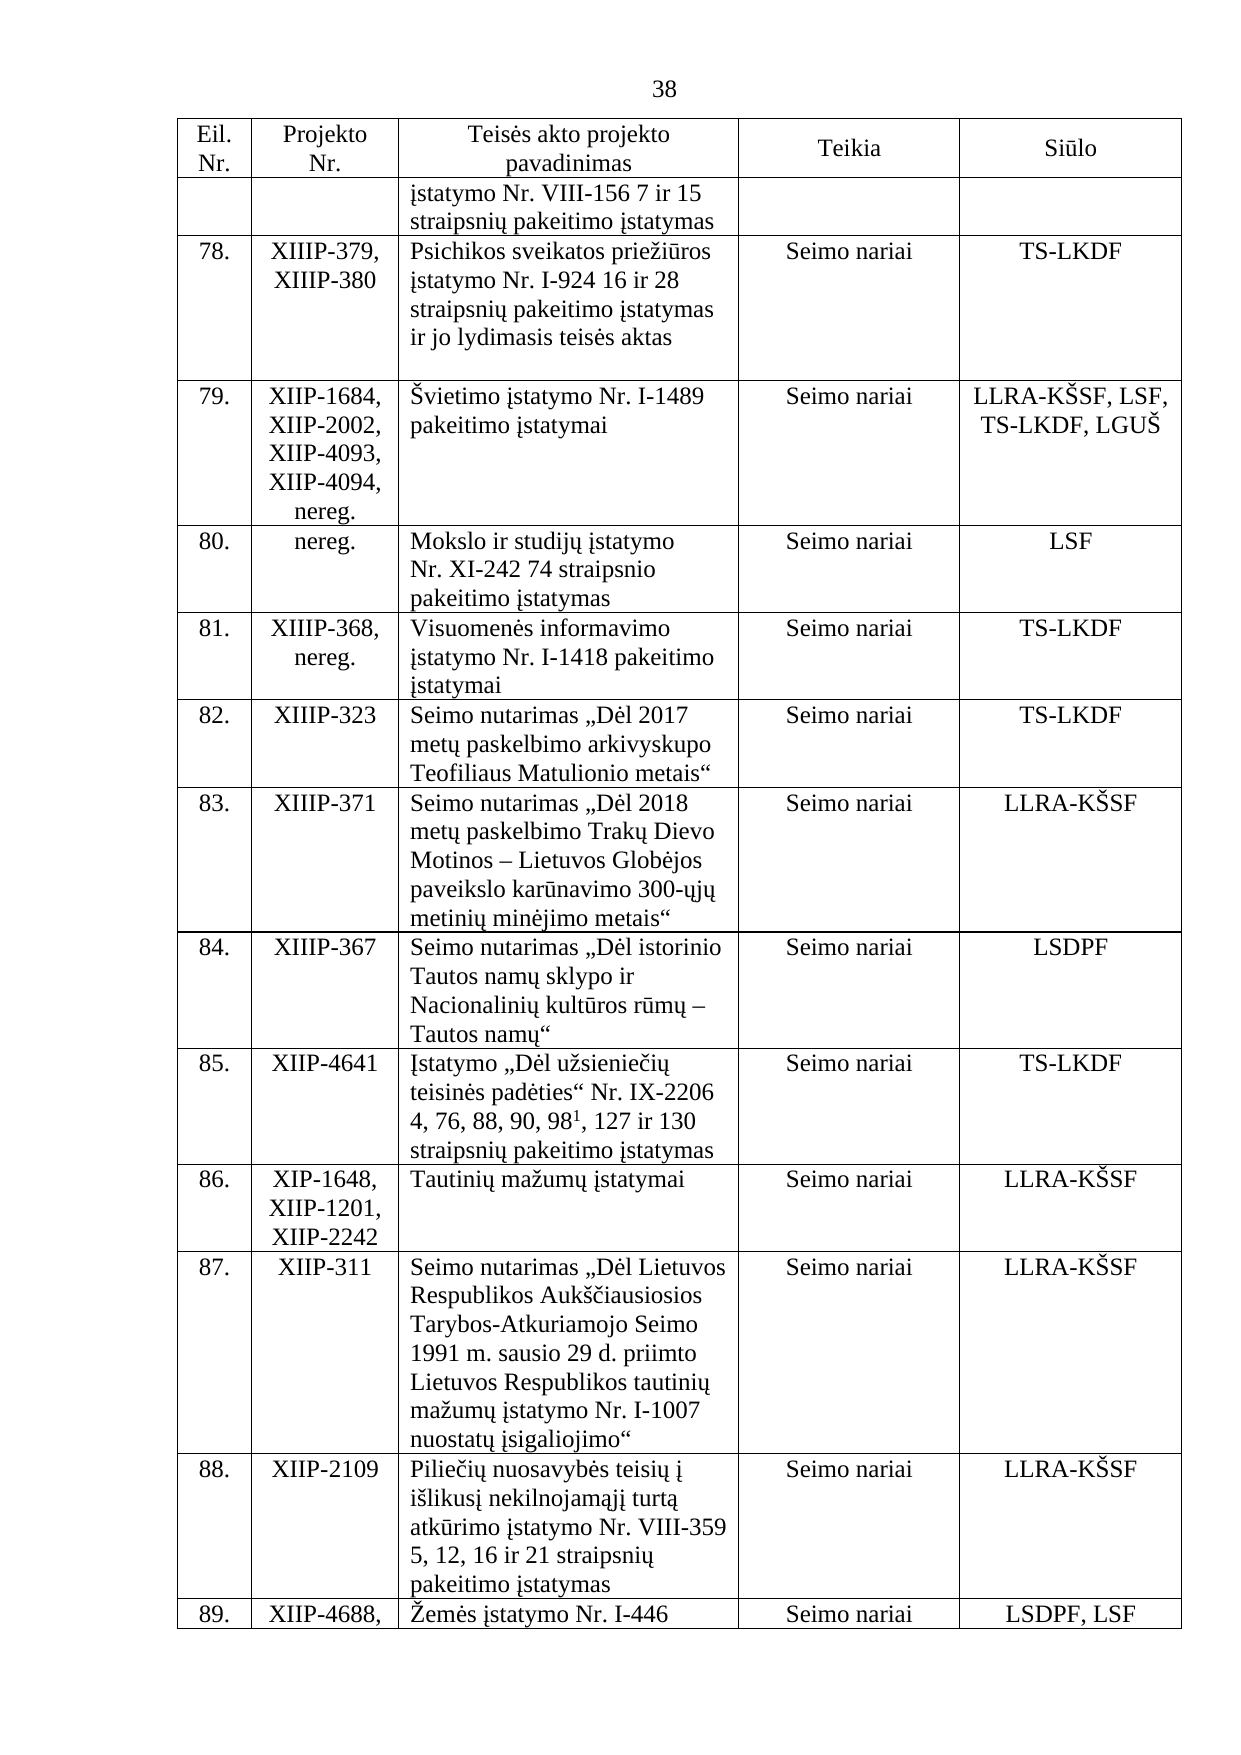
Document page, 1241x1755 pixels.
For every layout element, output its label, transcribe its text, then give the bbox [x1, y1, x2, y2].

table_cell Visuomenės informavimo įstatymo Nr. I-1418 pakeitimo įstatymai [399, 613, 738, 699]
table_header Eil. Nr. [178, 119, 251, 177]
table_cell Seimo nariai [739, 933, 959, 1047]
table_cell Seimo nariai [739, 1252, 959, 1453]
table_cell 87. [178, 1252, 251, 1453]
table_cell 80. [178, 526, 251, 612]
table_cell TS-LKDF [960, 1049, 1181, 1163]
table_cell XIIIP-379, XIIIP-380 [252, 236, 398, 380]
table_header Teikia [739, 119, 959, 177]
table_cell Seimo nariai [739, 1454, 959, 1598]
table_cell 89. [178, 1599, 251, 1628]
table_cell 83. [178, 788, 251, 931]
table_cell XIIIP-323 [252, 700, 398, 787]
table_cell Seimo nutarimas „Dėl Lietuvos Respublikos Aukščiausiosios Tarybos-Atkuriamojo Seimo 1991 m. sausio 29 d. priimto Lietuvos Respublikos tautinių mažumų įstatymo Nr. I-1007 nuostatų įsigaliojimo“ [399, 1252, 738, 1453]
table_cell Tautinių mažumų įstatymai [399, 1165, 738, 1251]
table_cell nereg. [252, 526, 398, 612]
table_cell Žemės įstatymo Nr. I-446 [399, 1599, 738, 1628]
table_cell Seimo nariai [739, 381, 959, 525]
table_cell 79. [178, 381, 251, 525]
table_header Projekto Nr. [252, 119, 398, 177]
table_cell XIIP-4641 [252, 1049, 398, 1163]
table_cell [178, 178, 251, 235]
table_cell Seimo nariai [739, 1049, 959, 1163]
table_cell LLRA-KŠSF, LSF, TS-LKDF, LGUŠ [960, 381, 1181, 525]
table_header Teisės akto projekto pavadinimas [399, 119, 738, 177]
table_cell [960, 178, 1181, 235]
table_cell Seimo nariai [739, 700, 959, 787]
table_cell LLRA-KŠSF [960, 1165, 1181, 1251]
table_cell XIIIP-371 [252, 788, 398, 931]
table_cell XIIIP-367 [252, 933, 398, 1047]
table_cell XIIP-1684, XIIP-2002, XIIP-4093, XIIP-4094, nereg. [252, 381, 398, 525]
table_cell XIIIP-368, nereg. [252, 613, 398, 699]
table_cell 81. [178, 613, 251, 699]
table_cell LLRA-KŠSF [960, 1252, 1181, 1453]
table_cell Seimo nariai [739, 236, 959, 380]
table_cell TS-LKDF [960, 236, 1181, 380]
table_cell 85. [178, 1049, 251, 1163]
table_cell LLRA-KŠSF [960, 1454, 1181, 1598]
table_cell [252, 178, 398, 235]
table_cell LSF [960, 526, 1181, 612]
table_cell Seimo nariai [739, 1599, 959, 1628]
table_cell Švietimo įstatymo Nr. I-1489 pakeitimo įstatymai [399, 381, 738, 525]
table_cell Psichikos sveikatos priežiūros įstatymo Nr. I-924 16 ir 28 straipsnių pakeitimo įstatymas ir jo lydimasis teisės aktas [399, 236, 738, 380]
table_cell [739, 178, 959, 235]
table_cell 88. [178, 1454, 251, 1598]
table_cell 84. [178, 933, 251, 1047]
table_cell Seimo nariai [739, 613, 959, 699]
table_cell Seimo nutarimas „Dėl 2018 metų paskelbimo Trakų Dievo Motinos – Lietuvos Globėjos paveikslo karūnavimo 300-ųjų metinių minėjimo metais“ [399, 788, 738, 931]
table_cell Mokslo ir studijų įstatymo Nr. XI-242 74 straipsnio pakeitimo įstatymas [399, 526, 738, 612]
table_cell 82. [178, 700, 251, 787]
table_cell Seimo nariai [739, 1165, 959, 1251]
table_cell TS-LKDF [960, 700, 1181, 787]
table_cell Seimo nariai [739, 788, 959, 931]
table_cell LSDPF [960, 933, 1181, 1047]
table_cell Seimo nariai [739, 526, 959, 612]
table_cell 78. [178, 236, 251, 380]
table_cell Piliečių nuosavybės teisių į išlikusį nekilnojamąjį turtą atkūrimo įstatymo Nr. VIII-359 5, 12, 16 ir 21 straipsnių pakeitimo įstatymas [399, 1454, 738, 1598]
table_cell LLRA-KŠSF [960, 788, 1181, 931]
table_cell XIIP-4688, [252, 1599, 398, 1628]
table_cell Įstatymo „Dėl užsieniečių teisinės padėties“ Nr. IX-2206 4, 76, 88, 90, 981, 127 ir 130 straipsnių pakeitimo įstatymas [399, 1049, 738, 1163]
table_cell LSDPF, LSF [960, 1599, 1181, 1628]
table_cell Seimo nutarimas „Dėl 2017 metų paskelbimo arkivyskupo Teofiliaus Matulionio metais“ [399, 700, 738, 787]
table_cell 86. [178, 1165, 251, 1251]
table_cell įstatymo Nr. VIII-156 7 ir 15 straipsnių pakeitimo įstatymas [399, 178, 738, 235]
table_cell XIIP-2109 [252, 1454, 398, 1598]
table_cell XIP-1648, XIIP-1201, XIIP-2242 [252, 1165, 398, 1251]
table_cell XIIP-311 [252, 1252, 398, 1453]
table_cell Seimo nutarimas „Dėl istorinio Tautos namų sklypo ir Nacionalinių kultūros rūmų – Tautos namų“ [399, 933, 738, 1047]
table_header Siūlo [960, 119, 1181, 177]
table_cell TS-LKDF [960, 613, 1181, 699]
